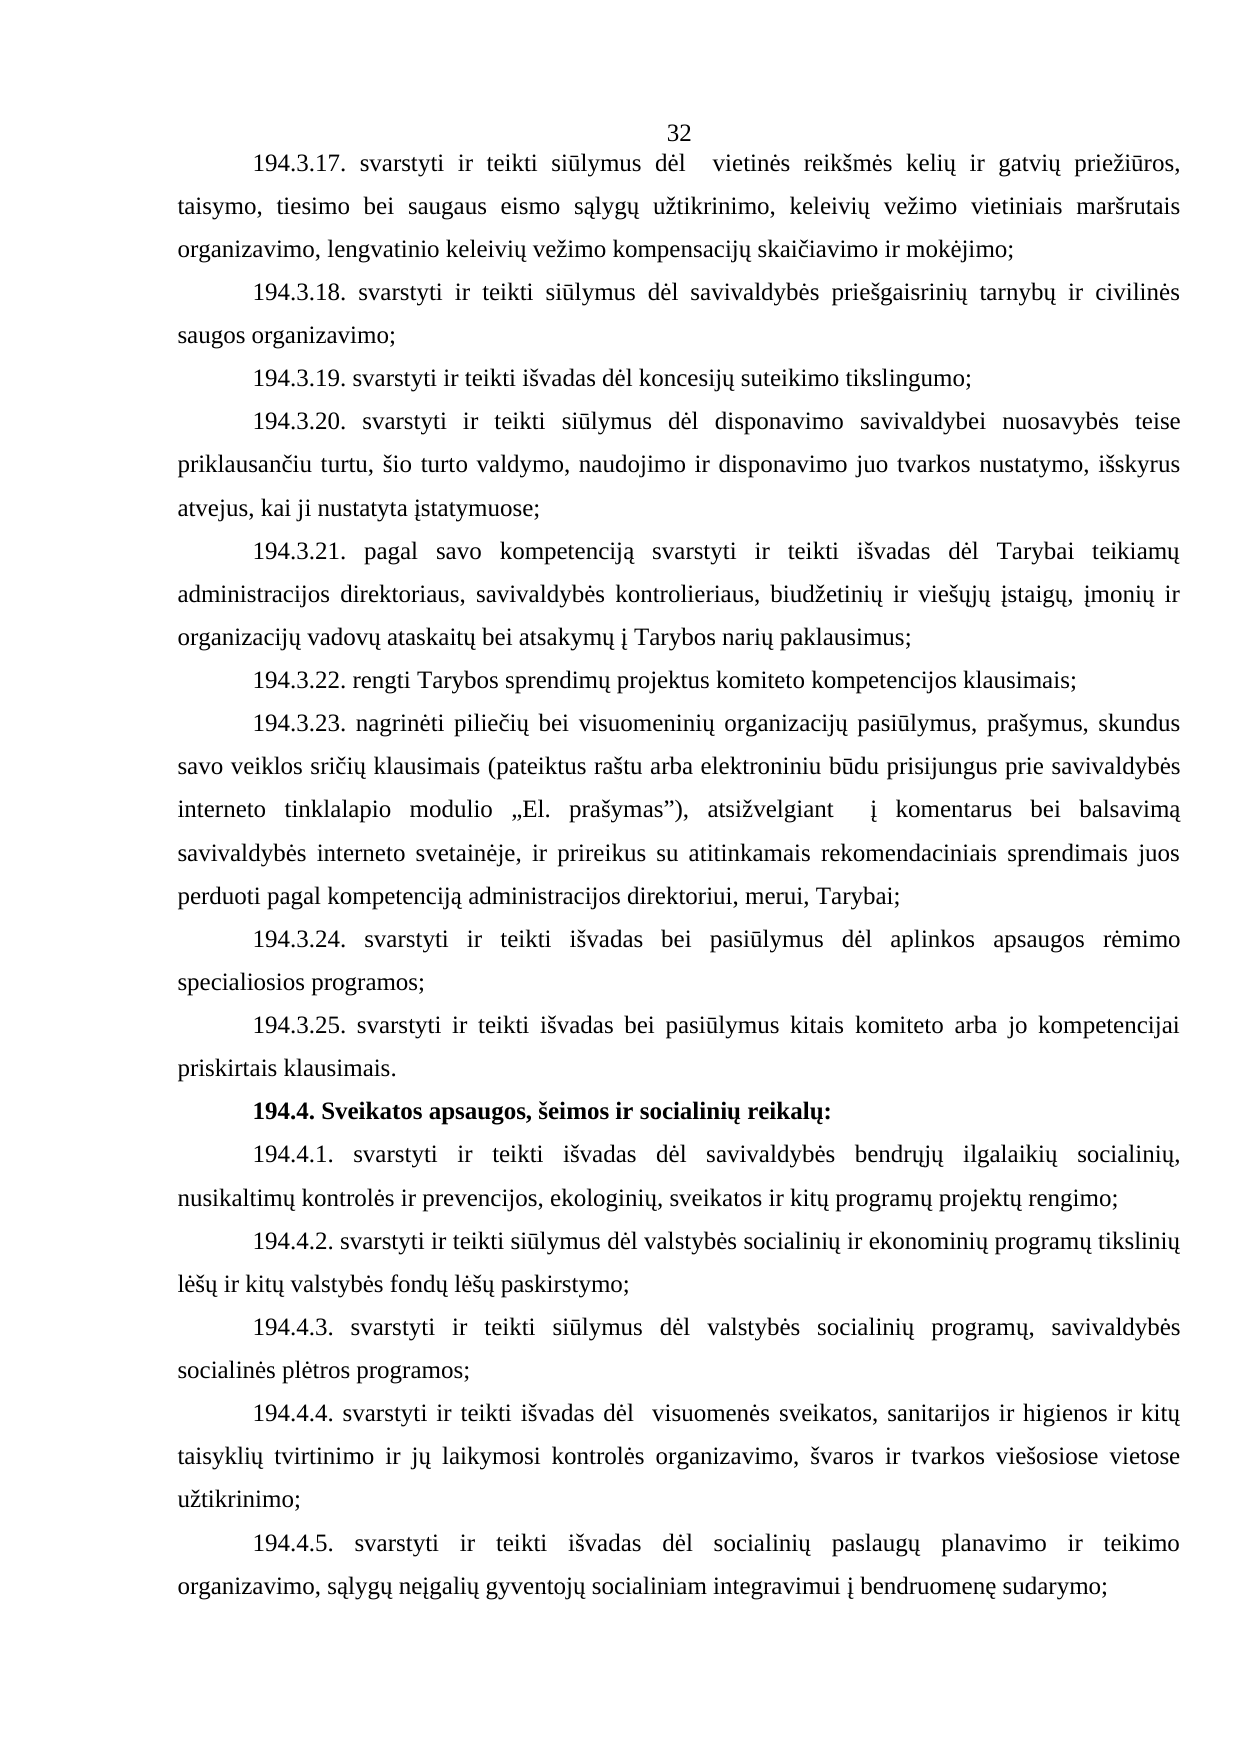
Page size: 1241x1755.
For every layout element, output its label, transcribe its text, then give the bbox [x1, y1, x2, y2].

text 194.3.19. svarstyti ir teikti išvadas dėl koncesijų suteikimo tikslingumo; [177, 363, 1181, 392]
text 194.4.2. svarstyti ir teikti siūlymus dėl valstybės socialinių ir ekonominių programų tikslinių lėšų ir kitų valstybės fondų lėšų paskirstymo; [177, 1226, 1181, 1298]
text 194.3.23. nagrinėti piliečių bei visuomeninių organizacijų pasiūlymus, prašymus, skundus savo veiklos sričių klausimais (pateiktus raštu arba elektroniniu būdu prisijungus prie savivaldybės interneto tinklalapio modulio „El. prašymas”), atsižvelgiant į komentarus bei balsavimą savivaldybės interneto svetainėje, ir prireikus su atitinkamais rekomendaciniais sprendimais juos perduoti pagal kompetenciją administracijos direktoriui, merui, Tarybai; [177, 708, 1181, 909]
text 194.3.20. svarstyti ir teikti siūlymus dėl disponavimo savivaldybei nuosavybės teise priklausančiu turtu, šio turto valdymo, naudojimo ir disponavimo juo tvarkos nustatymo, išskyrus atvejus, kai ji nustatyta įstatymuose; [177, 406, 1181, 521]
text 194.4. Sveikatos apsaugos, šeimos ir socialinių reikalų: [177, 1096, 1181, 1125]
text 194.3.17. svarstyti ir teikti siūlymus dėl vietinės reikšmės kelių ir gatvių priežiūros, taisymo, tiesimo bei saugaus eismo sąlygų užtikrinimo, keleivių vežimo vietiniais maršrutais organizavimo, lengvatinio keleivių vežimo kompensacijų skaičiavimo ir mokėjimo; [177, 148, 1181, 263]
text 194.3.25. svarstyti ir teikti išvadas bei pasiūlymus kitais komiteto arba jo kompetencijai priskirtais klausimais. [177, 1010, 1181, 1082]
text 194.4.1. svarstyti ir teikti išvadas dėl savivaldybės bendrųjų ilgalaikių socialinių, nusikaltimų kontrolės ir prevencijos, ekologinių, sveikatos ir kitų programų projektų rengimo; [177, 1139, 1181, 1211]
text 194.4.5. svarstyti ir teikti išvadas dėl socialinių paslaugų planavimo ir teikimo organizavimo, sąlygų neįgalių gyventojų socialiniam integravimui į bendruomenę sudarymo; [177, 1528, 1181, 1599]
text 194.3.22. rengti Tarybos sprendimų projektus komiteto kompetencijos klausimais; [177, 665, 1181, 694]
text 194.3.24. svarstyti ir teikti išvadas bei pasiūlymus dėl aplinkos apsaugos rėmimo specialiosios programos; [177, 924, 1181, 996]
text 194.4.3. svarstyti ir teikti siūlymus dėl valstybės socialinių programų, savivaldybės socialinės plėtros programos; [177, 1312, 1181, 1384]
text 194.4.4. svarstyti ir teikti išvadas dėl visuomenės sveikatos, sanitarijos ir higienos ir kitų taisyklių tvirtinimo ir jų laikymosi kontrolės organizavimo, švaros ir tvarkos viešosiose vietose užtikrinimo; [177, 1398, 1181, 1513]
text 194.3.21. pagal savo kompetenciją svarstyti ir teikti išvadas dėl Tarybai teikiamų administracijos direktoriaus, savivaldybės kontrolieriaus, biudžetinių ir viešųjų įstaigų, įmonių ir organizacijų vadovų ataskaitų bei atsakymų į Tarybos narių paklausimus; [177, 536, 1181, 651]
text 194.3.18. svarstyti ir teikti siūlymus dėl savivaldybės priešgaisrinių tarnybų ir civilinės saugos organizavimo; [177, 277, 1181, 349]
